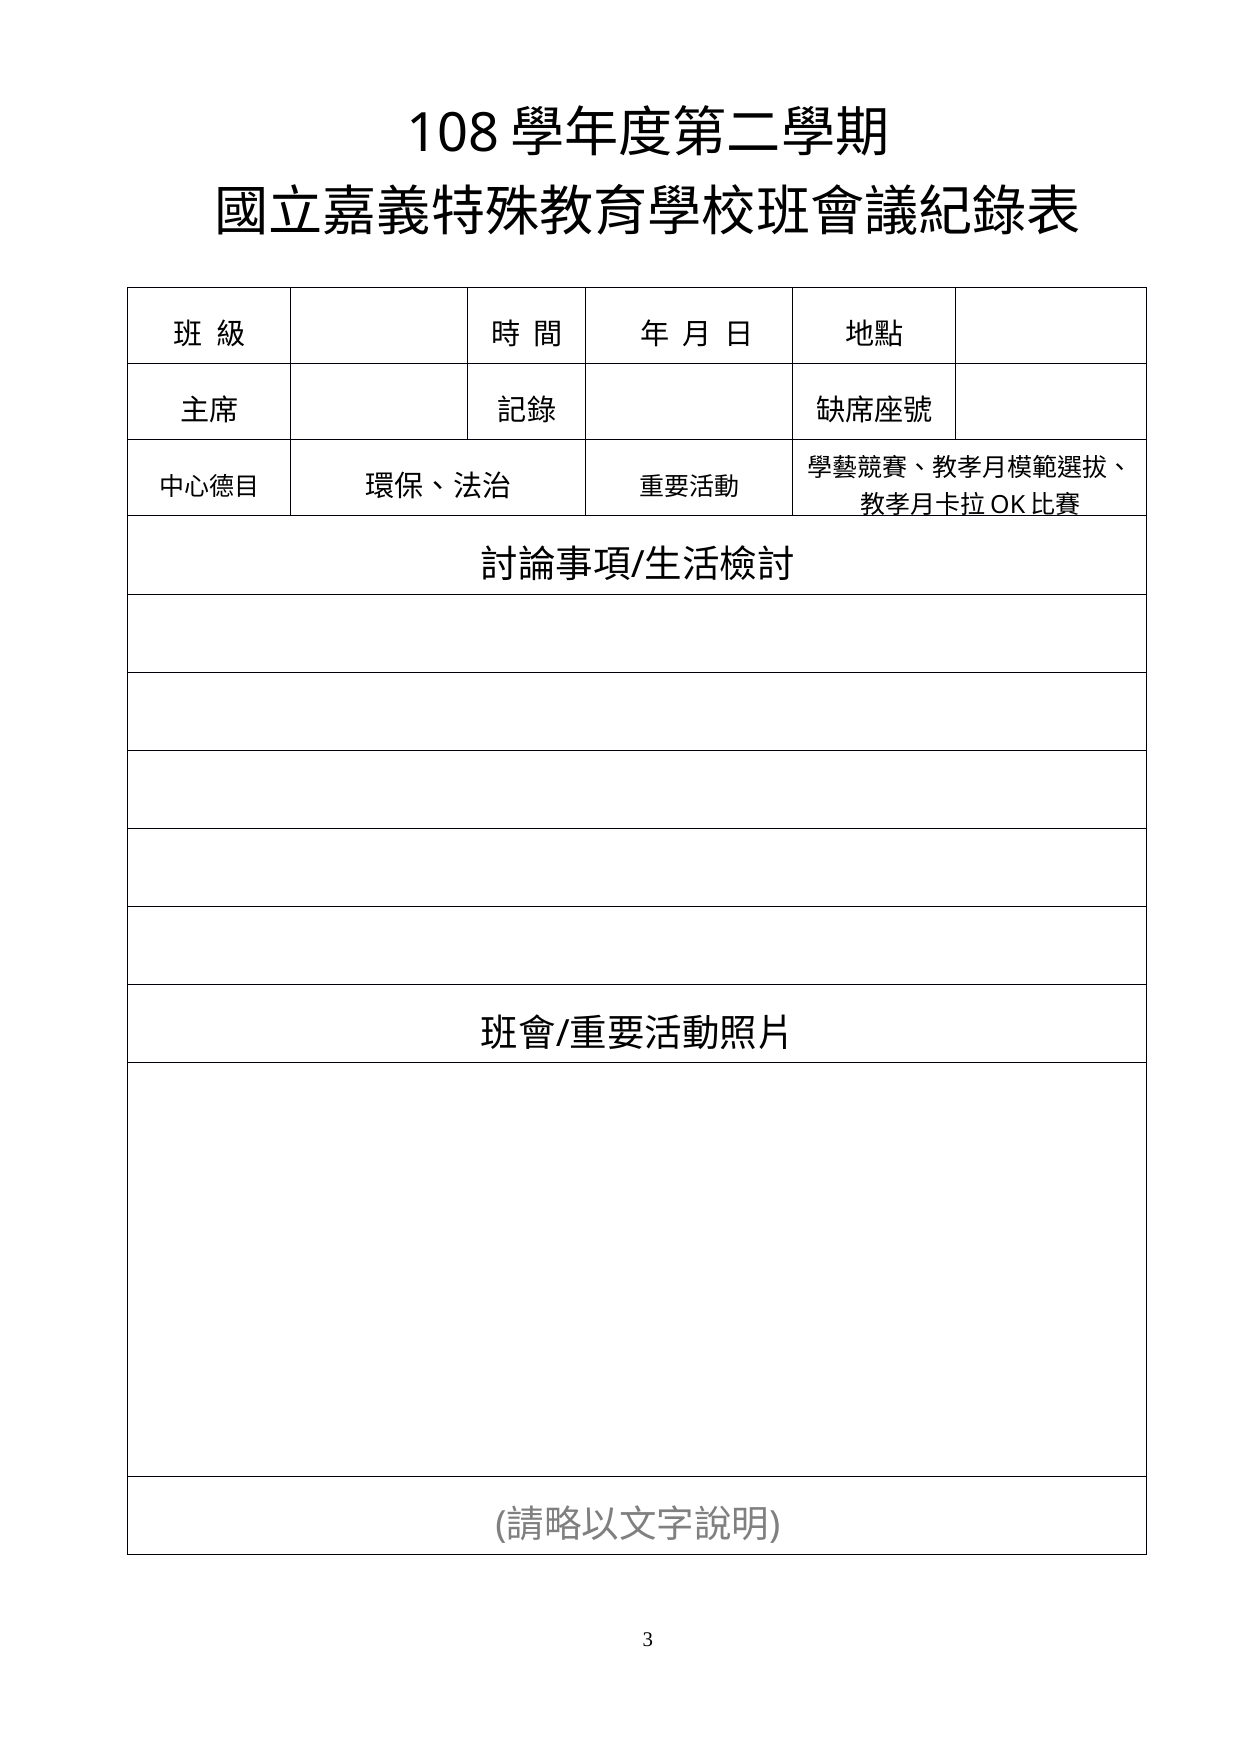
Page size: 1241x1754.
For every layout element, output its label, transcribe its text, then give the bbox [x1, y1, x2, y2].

table_cell [128, 1063, 1146, 1476]
table_header 年 月 日 [586, 288, 792, 363]
table_cell [291, 364, 467, 439]
table_cell 記錄 [468, 364, 585, 439]
table_cell [956, 364, 1146, 439]
table_cell [128, 751, 1146, 828]
table_cell 學藝競賽、教孝月模範選拔、教孝月卡拉OK比賽 [793, 440, 1146, 515]
table_cell 主席 [128, 364, 290, 439]
table_header 班 級 [128, 288, 290, 363]
table_cell (請略以文字說明) [128, 1477, 1146, 1554]
table_cell [128, 829, 1146, 906]
table_cell [586, 364, 792, 439]
table_header [956, 288, 1146, 363]
table_cell [128, 907, 1146, 984]
table_header [291, 288, 467, 363]
table_header 地點 [793, 288, 955, 363]
table_cell [128, 673, 1146, 750]
table_header 時 間 [468, 288, 585, 363]
table_cell 缺席座號 [793, 364, 955, 439]
table_cell 討論事項/生活檢討 [128, 516, 1146, 593]
table_cell 環保、法治 [291, 440, 585, 515]
table_cell 重要活動 [586, 440, 792, 515]
table_cell 中心德目 [128, 440, 290, 515]
table_cell 班會/重要活動照片 [128, 985, 1146, 1062]
table_cell [128, 595, 1146, 672]
